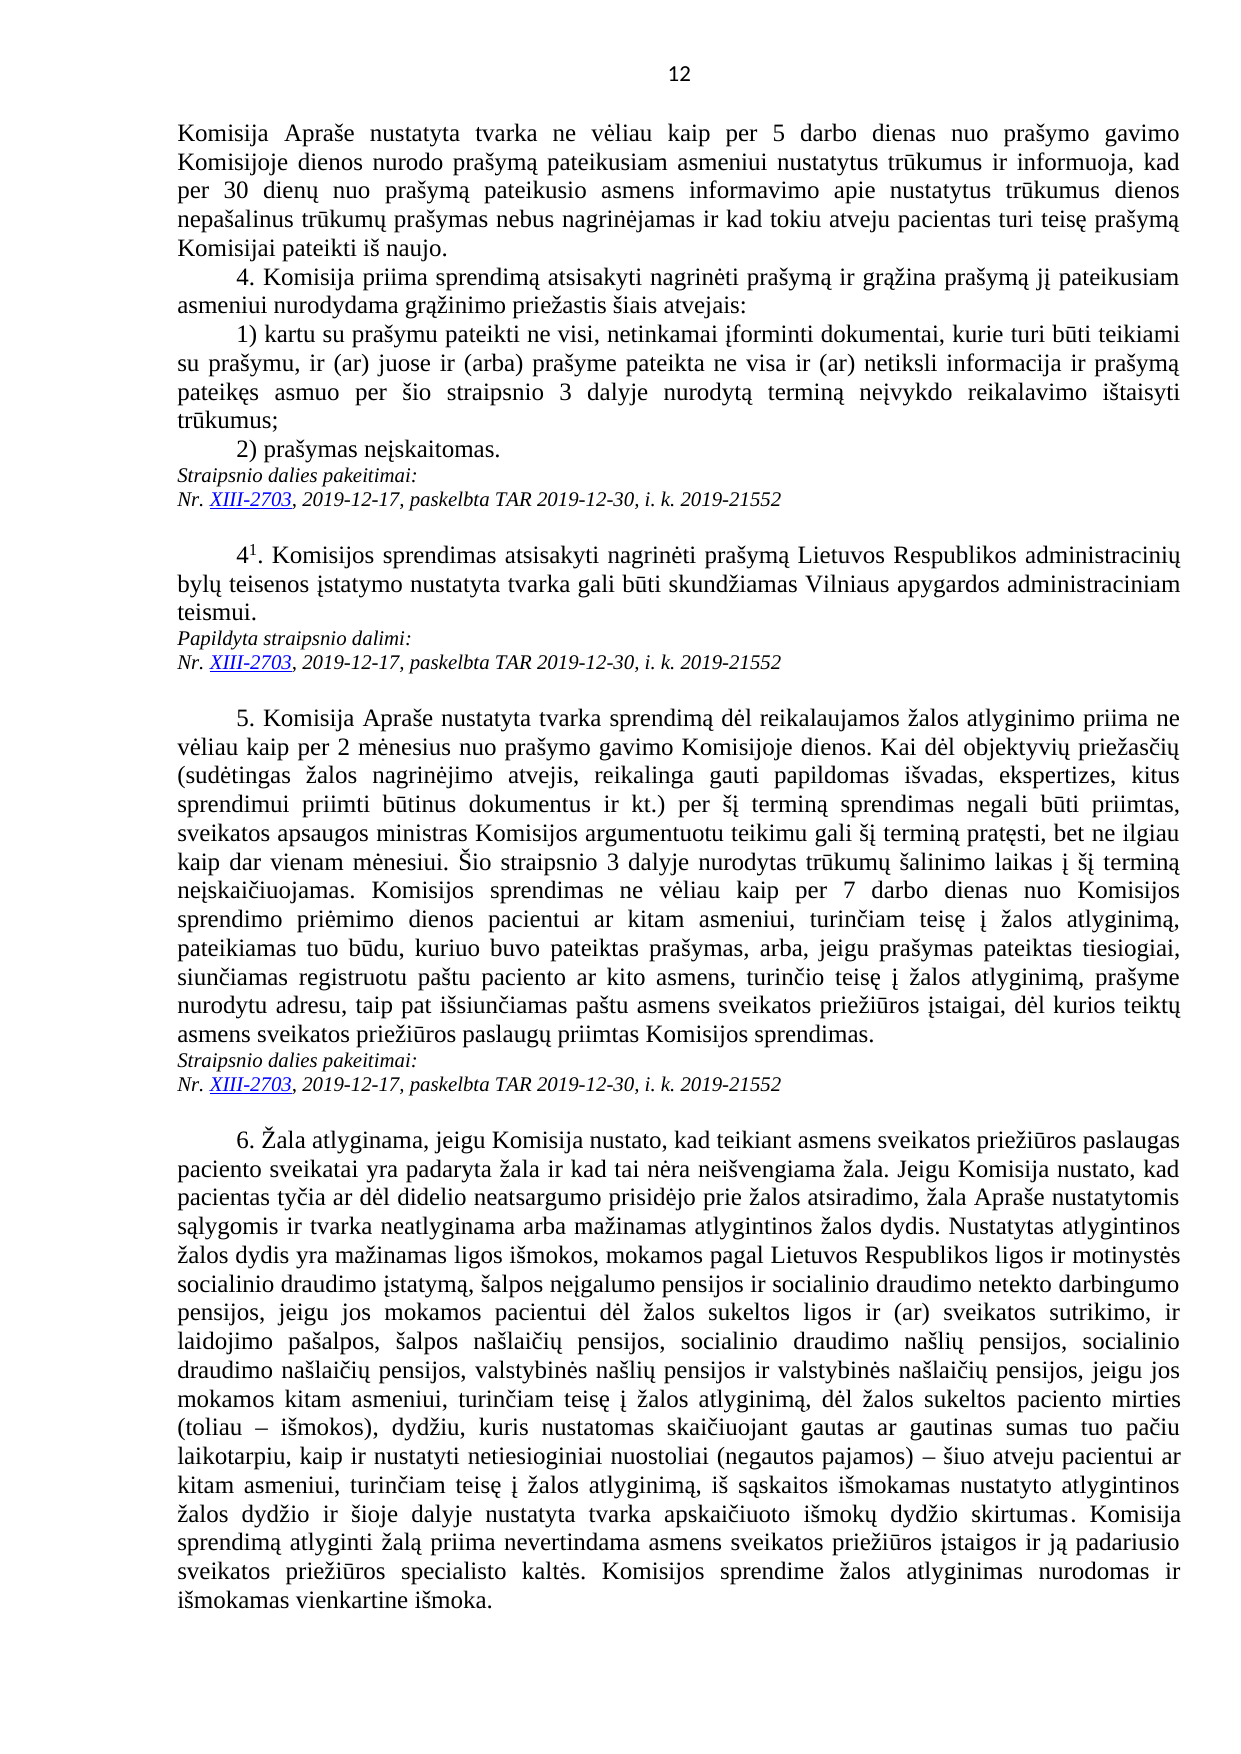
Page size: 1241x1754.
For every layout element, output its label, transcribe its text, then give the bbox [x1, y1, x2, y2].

text Straipsnio dalies pakeitimai: [177, 463, 1181, 487]
text Komisija Apraše nustatyta tvarka ne vėliau kaip per 5 darbo dienas nuo prašymo gavimo Komisijoje dienos nurodo prašymą pateikusiam asmeniui nustatytus trūkumus ir informuoja, kad per 30 dienų nuo prašymą pateikusio asmens informavimo apie nustatytus trūkumus dienos nepašalinus trūkumų prašymas nebus nagrinėjamas ir kad tokiu atveju pacientas turi teisę prašymą Komisijai pateikti iš naujo. [177, 118, 1181, 262]
text Papildyta straipsnio dalimi: [177, 626, 1181, 650]
text 4. Komisija priima sprendimą atsisakyti nagrinėti prašymą ir grąžina prašymą jį pateikusiam asmeniui nurodydama grąžinimo priežastis šiais atvejais: [177, 262, 1181, 319]
text Nr. XIII-2703, 2019-12-17, paskelbta TAR 2019-12-30, i. k. 2019-21552 [177, 487, 1181, 511]
text 1) kartu su prašymu pateikti ne visi, netinkamai įforminti dokumentai, kurie turi būti teikiami su prašymu, ir (ar) juose ir (arba) prašyme pateikta ne visa ir (ar) netiksli informacija ir prašymą pateikęs asmuo per šio straipsnio 3 dalyje nurodytą terminą neįvykdo reikalavimo ištaisyti trūkumus; [177, 319, 1181, 434]
text 6. Žala atlyginama, jeigu Komisija nustato, kad teikiant asmens sveikatos priežiūros paslaugas paciento sveikatai yra padaryta žala ir kad tai nėra neišvengiama žala. Jeigu Komisija nustato, kad pacientas tyčia ar dėl didelio neatsargumo prisidėjo prie žalos atsiradimo, žala Apraše nustatytomis sąlygomis ir tvarka neatlyginama arba mažinamas atlygintinos žalos dydis. Nustatytas atlygintinos žalos dydis yra mažinamas ligos išmokos, mokamos pagal Lietuvos Respublikos ligos ir motinystės socialinio draudimo įstatymą, šalpos neįgalumo pensijos ir socialinio draudimo netekto darbingumo pensijos, jeigu jos mokamos pacientui dėl žalos sukeltos ligos ir (ar) sveikatos sutrikimo, ir laidojimo pašalpos, šalpos našlaičių pensijos, socialinio draudimo našlių pensijos, socialinio draudimo našlaičių pensijos, valstybinės našlių pensijos ir valstybinės našlaičių pensijos, jeigu jos mokamos kitam asmeniui, turinčiam teisę į žalos atlyginimą, dėl žalos sukeltos paciento mirties (toliau – išmokos), dydžiu, kuris nustatomas skaičiuojant gautas ar gautinas sumas tuo pačiu laikotarpiu, kaip ir nustatyti netiesioginiai nuostoliai (negautos pajamos) – šiuo atveju pacientui ar kitam asmeniui, turinčiam teisę į žalos atlyginimą, iš sąskaitos išmokamas nustatyto atlygintinos žalos dydžio ir šioje dalyje nustatyta tvarka apskaičiuoto išmokų dydžio skirtumas. Komisija sprendimą atlyginti žalą priima nevertindama asmens sveikatos priežiūros įstaigos ir ją padariusio sveikatos priežiūros specialisto kaltės. Komisijos sprendime žalos atlyginimas nurodomas ir išmokamas vienkartine išmoka. [177, 1125, 1181, 1614]
text Nr. XIII-2703, 2019-12-17, paskelbta TAR 2019-12-30, i. k. 2019-21552 [177, 650, 1181, 674]
text Straipsnio dalies pakeitimai: [177, 1048, 1181, 1072]
text 2) prašymas neįskaitomas. [177, 434, 1181, 463]
text 41. Komisijos sprendimas atsisakyti nagrinėti prašymą Lietuvos Respublikos administracinių bylų teisenos įstatymo nustatyta tvarka gali būti skundžiamas Vilniaus apygardos administraciniam teismui. [177, 540, 1181, 626]
text 5. Komisija Apraše nustatyta tvarka sprendimą dėl reikalaujamos žalos atlyginimo priima ne vėliau kaip per 2 mėnesius nuo prašymo gavimo Komisijoje dienos. Kai dėl objektyvių priežasčių (sudėtingas žalos nagrinėjimo atvejis, reikalinga gauti papildomas išvadas, ekspertizes, kitus sprendimui priimti būtinus dokumentus ir kt.) per šį terminą sprendimas negali būti priimtas, sveikatos apsaugos ministras Komisijos argumentuotu teikimu gali šį terminą pratęsti, bet ne ilgiau kaip dar vienam mėnesiui. Šio straipsnio 3 dalyje nurodytas trūkumų šalinimo laikas į šį terminą neįskaičiuojamas. Komisijos sprendimas ne vėliau kaip per 7 darbo dienas nuo Komisijos sprendimo priėmimo dienos pacientui ar kitam asmeniui, turinčiam teisę į žalos atlyginimą, pateikiamas tuo būdu, kuriuo buvo pateiktas prašymas, arba, jeigu prašymas pateiktas tiesiogiai, siunčiamas registruotu paštu paciento ar kito asmens, turinčio teisę į žalos atlyginimą, prašyme nurodytu adresu, taip pat išsiunčiamas paštu asmens sveikatos priežiūros įstaigai, dėl kurios teiktų asmens sveikatos priežiūros paslaugų priimtas Komisijos sprendimas. [177, 703, 1181, 1048]
text Nr. XIII-2703, 2019-12-17, paskelbta TAR 2019-12-30, i. k. 2019-21552 [177, 1072, 1181, 1096]
